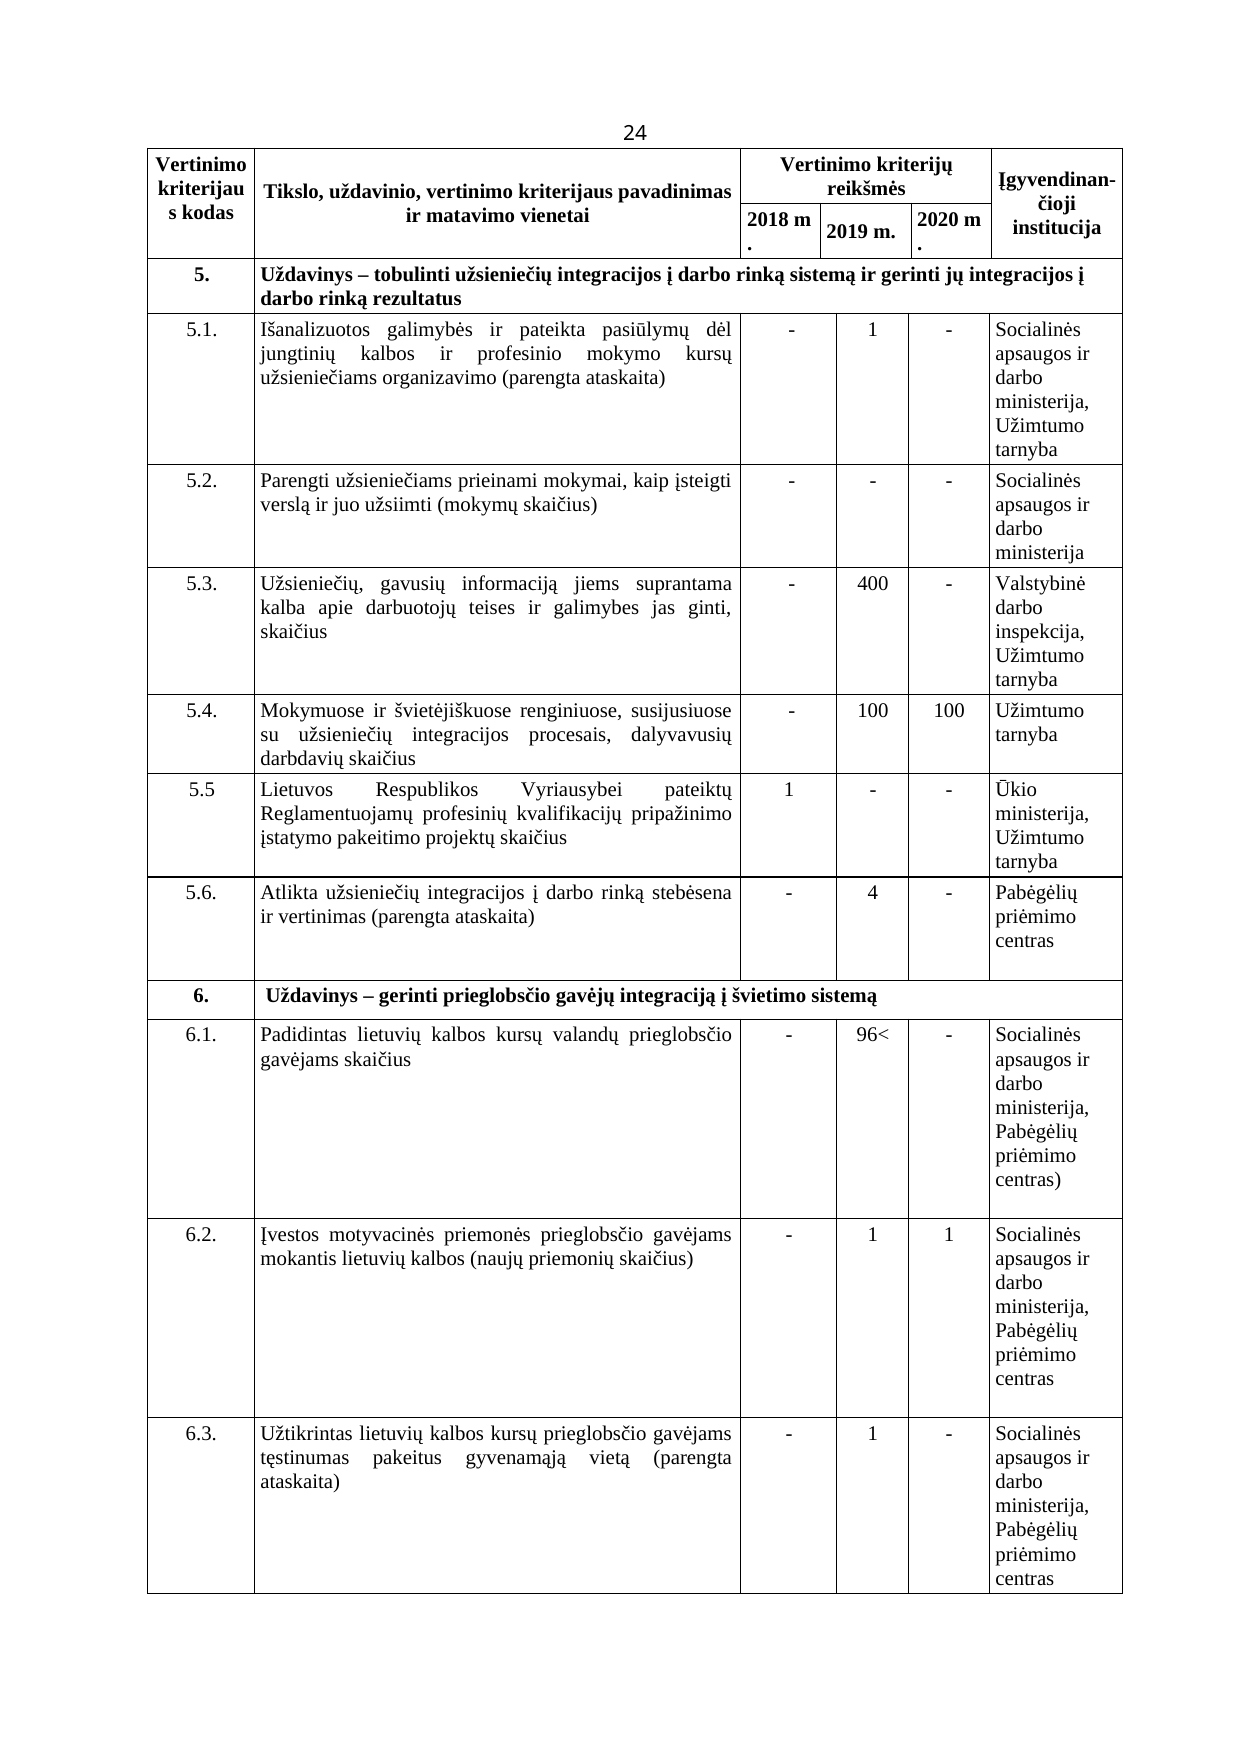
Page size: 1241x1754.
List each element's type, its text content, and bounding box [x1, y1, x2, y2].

table_cell Užimtumo tarnyba [990, 695, 1122, 773]
table_cell 5. [148, 259, 254, 313]
table_cell Ūkio ministerija, Užimtumo tarnyba [990, 774, 1122, 876]
table_cell Valstybinė darbo inspekcija, Užimtumo tarnyba [990, 568, 1122, 694]
table_cell 1 [837, 1219, 908, 1417]
table_cell Socialinės apsaugos ir darbo ministerija, Pabėgėlių priėmimo centras) [990, 1020, 1122, 1218]
table_cell 100 [837, 695, 908, 773]
table_cell Lietuvos Respublikos Vyriausybei pateiktų Reglamentuojamų profesinių kvalifikacijų pripažinimo įstatymo pakeitimo projektų skaičius [255, 774, 740, 876]
table_cell 100 [909, 695, 989, 773]
table_cell Padidintas lietuvių kalbos kursų valandų prieglobsčio gavėjams skaičius [255, 1020, 740, 1218]
table_cell - [909, 878, 989, 979]
table_cell 96< [837, 1020, 908, 1218]
table_cell Socialinės apsaugos ir darbo ministerija, Užimtumo tarnyba [990, 314, 1122, 464]
table_cell - [741, 465, 836, 567]
table_cell Socialinės apsaugos ir darbo ministerija [990, 465, 1122, 567]
table_cell 5.5 [148, 774, 254, 876]
table_cell - [909, 1020, 989, 1218]
table_cell - [741, 1020, 836, 1218]
table_cell Įvestos motyvacinės priemonės prieglobsčio gavėjams mokantis lietuvių kalbos (naujų priemonių skaičius) [255, 1219, 740, 1417]
table_cell Socialinės apsaugos ir darbo ministerija, Pabėgėlių priėmimo centras [990, 1219, 1122, 1417]
table_cell - [909, 465, 989, 567]
table_cell 1 [741, 774, 836, 876]
table_cell Išanalizuotos galimybės ir pateikta pasiūlymų dėl jungtinių kalbos ir profesinio mokymo kursų užsieniečiams organizavimo (parengta ataskaita) [255, 314, 740, 464]
table_cell - [837, 465, 908, 567]
table_cell 5.6. [148, 878, 254, 979]
table_cell - [741, 878, 836, 979]
table_cell - [909, 1418, 989, 1592]
table_cell - [837, 774, 908, 876]
table_cell 6.1. [148, 1020, 254, 1218]
table_cell 5.3. [148, 568, 254, 694]
table_cell 400 [837, 568, 908, 694]
table_cell - [741, 568, 836, 694]
table_cell Mokymuose ir švietėjiškuose renginiuose, susijusiuose su užsieniečių integracijos procesais, dalyvavusių darbdavių skaičius [255, 695, 740, 773]
table_cell Parengti užsieniečiams prieinami mokymai, kaip įsteigti verslą ir juo užsiimti (mokymų skaičius) [255, 465, 740, 567]
table_cell 4 [837, 878, 908, 979]
table_header Vertinimo kriterijaus kodas [148, 149, 254, 258]
table_cell - [741, 314, 836, 464]
table_cell 6.3. [148, 1418, 254, 1592]
table_header Vertinimo kriterijų reikšmės [741, 149, 991, 203]
table_cell 5.1. [148, 314, 254, 464]
table_cell - [741, 695, 836, 773]
table_cell - [909, 568, 989, 694]
table_cell 6. [148, 981, 254, 1018]
table_cell 1 [837, 314, 908, 464]
table_cell 6.2. [148, 1219, 254, 1417]
table_cell 1 [837, 1418, 908, 1592]
table_cell 2020 m. [912, 204, 991, 258]
table_cell - [741, 1219, 836, 1417]
table_cell - [909, 314, 989, 464]
table_cell Socialinės apsaugos ir darbo ministerija, Pabėgėlių priėmimo centras [990, 1418, 1122, 1592]
table_cell Užsieniečių, gavusių informaciją jiems suprantama kalba apie darbuotojų teises ir galimybes jas ginti, skaičius [255, 568, 740, 694]
table_cell Atlikta užsieniečių integracijos į darbo rinką stebėsena ir vertinimas (parengta ataskaita) [255, 878, 740, 979]
table_cell 5.2. [148, 465, 254, 567]
table_cell Pabėgėlių priėmimo centras [990, 878, 1122, 979]
table_cell Užtikrintas lietuvių kalbos kursų prieglobsčio gavėjams tęstinumas pakeitus gyvenamąją vietą (parengta ataskaita) [255, 1418, 740, 1592]
table_cell 5.4. [148, 695, 254, 773]
table_cell Uždavinys – gerinti prieglobsčio gavėjų integraciją į švietimo sistemą [255, 981, 1122, 1018]
table_cell Uždavinys – tobulinti užsieniečių integracijos į darbo rinką sistemą ir gerinti jų integracijos į darbo rinką rezultatus [255, 259, 1122, 313]
table_cell - [909, 774, 989, 876]
table_header Įgyvendinan-čioji institucija [992, 149, 1122, 258]
table_cell 2018 m. [741, 204, 820, 258]
table_header Tikslo, uždavinio, vertinimo kriterijaus pavadinimas ir matavimo vienetai [255, 149, 740, 258]
table_cell 2019 m. [821, 204, 911, 258]
table_cell - [741, 1418, 836, 1592]
table_cell 1 [909, 1219, 989, 1417]
